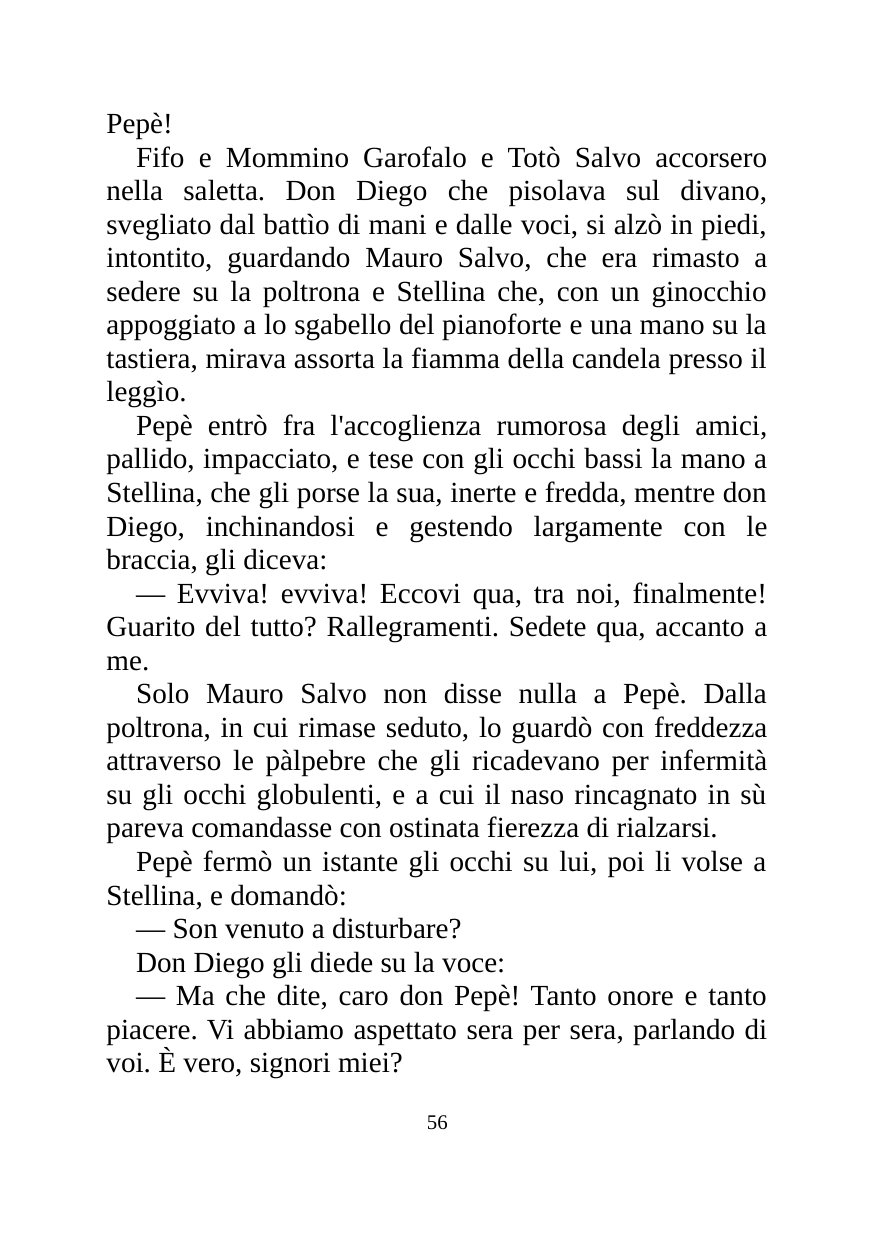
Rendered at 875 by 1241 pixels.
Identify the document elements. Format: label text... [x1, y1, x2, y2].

text — Ma che dite, caro don Pepè! Tanto onore e tanto piacere. Vi abbiamo aspettato sera per sera, parlando di voi. È vero, signori miei? [106, 978, 768, 1079]
text Pepè entrò fra l'accoglienza rumorosa degli amici, pallido, impacciato, e tese con gli occhi bassi la mano a Stellina, che gli porse la sua, inerte e fredda, mentre don Diego, inchinandosi e gestendo largamente con le braccia, gli diceva: [106, 408, 768, 576]
text Pepè! [106, 106, 768, 140]
text Fifo e Mommino Garofalo e Totò Salvo accorsero nella saletta. Don Diego che pisolava sul divano, svegliato dal battìo di mani e dalle voci, si alzò in piedi, intontito, guardando Mauro Salvo, che era rimasto a sedere su la poltrona e Stellina che, con un ginocchio appoggiato a lo sgabello del pianoforte e una mano su la tastiera, mirava assorta la fiamma della candela presso il leggìo. [106, 140, 768, 408]
text — Son venuto a disturbare? [106, 911, 768, 945]
text Solo Mauro Salvo non disse nulla a Pepè. Dalla poltrona, in cui rimase seduto, lo guardò con freddezza attraverso le pàlpebre che gli ricadevano per infermità su gli occhi globulenti, e a cui il naso rincagnato in sù pareva comandasse con ostinata fierezza di rialzarsi. [106, 676, 768, 844]
text Don Diego gli diede su la voce: [106, 945, 768, 978]
text — Evviva! evviva! Eccovi qua, tra noi, finalmente! Guarito del tutto? Rallegramenti. Sedete qua, accanto a me. [106, 576, 768, 676]
text Pepè fermò un istante gli occhi su lui, poi li volse a Stellina, e domandò: [106, 844, 768, 911]
